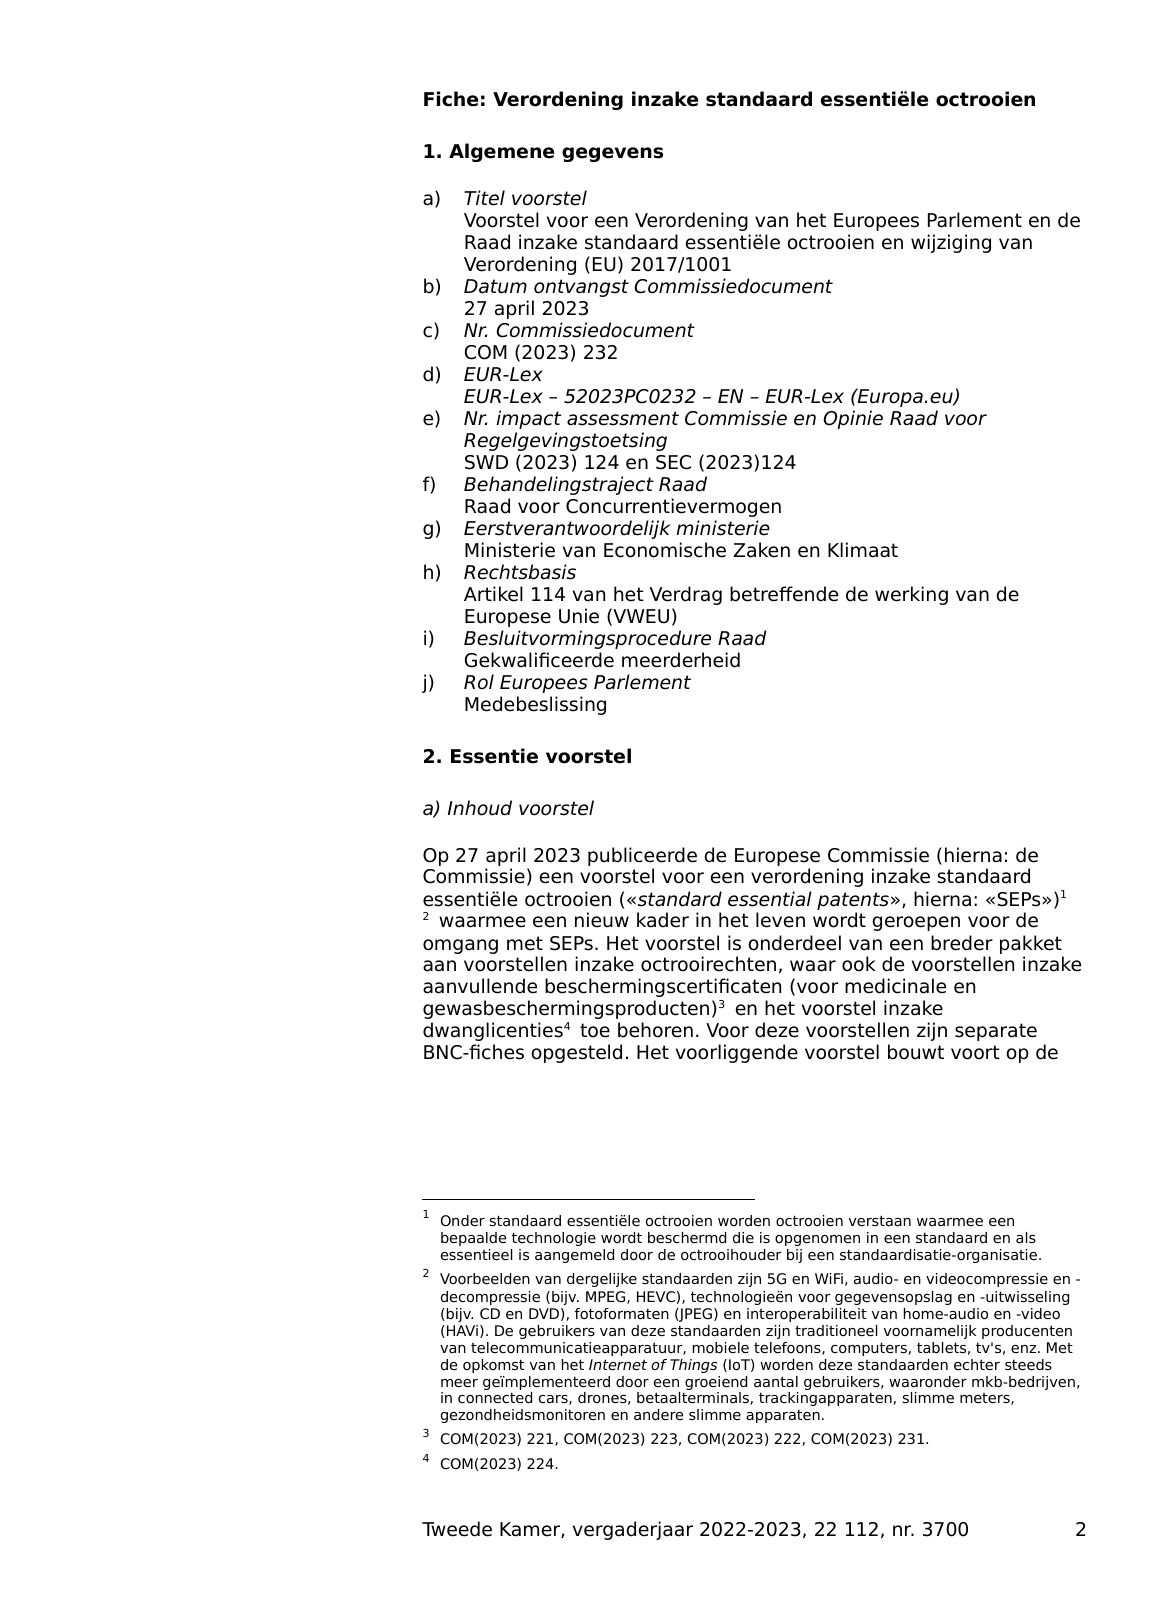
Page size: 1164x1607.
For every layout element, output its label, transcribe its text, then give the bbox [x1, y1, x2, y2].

text e) Nr. impact assessment Commissie en Opinie Raad voor Regelgevingstoetsing [422, 408, 1087, 452]
text Gekwalificeerde meerderheid [464, 649, 1087, 672]
subtitle 1. Algemene gegevens [422, 141, 1087, 163]
text Voorbeelden van dergelijke standaarden zijn 5G en WiFi, audio- en videocompressie en -decompressie (bijv. MPEG, HEVC), technologieën voor gegevensopslag en -uitwisseling (bijv. CD en DVD), fotoformaten (JPEG) en interoperabiliteit van home-audio en -video (HAVi). De gebruikers van deze standaarden zijn traditioneel voornamelijk producenten van telecommunicatieapparatuur, mobiele telefoons, computers, tablets, tv's, enz. Met de opkomst van het Internet of Things (IoT) worden deze standaarden echter steeds meer geïmplementeerd door een groeiend aantal gebruikers, waaronder mkb-bedrijven, in connected cars, drones, betaalterminals, trackingapparaten, slimme meters, gezondheidsmonitoren en andere slimme apparaten. [422, 1267, 1087, 1424]
text i) Besluitvormingsprocedure Raad [422, 628, 1087, 649]
subtitle Fiche: Verordening inzake standaard essentiële octrooien [422, 89, 1087, 111]
text c) Nr. Commissiedocument [422, 320, 1087, 342]
text SWD (2023) 124 en SEC (2023)124 [464, 452, 1087, 474]
text 27 april 2023 [464, 298, 1087, 320]
subtitle a) Inhoud voorstel [422, 797, 1087, 819]
subtitle 2. Essentie voorstel [422, 746, 1087, 767]
text Raad voor Concurrentievermogen [464, 496, 1087, 518]
text Op 27 april 2023 publiceerde de Europese Commissie (hierna: de Commissie) een voorstel voor een verordening inzake standaard essentiële octrooien («standard essential patents», hierna: «SEPs») waarmee een nieuw kader in het leven wordt geroepen voor de omgang met SEPs. Het voorstel is onderdeel van een breder pakket aan voorstellen inzake octrooirechten, waar ook de voorstellen inzake aanvullende beschermingscertificaten (voor medicinale en gewasbeschermingsproducten) en het voorstel inzake dwanglicenties toe behoren. Voor deze voorstellen zijn separate BNC-fiches opgesteld. Het voorliggende voorstel bouwt voort op de [422, 844, 1087, 1108]
text b) Datum ontvangst Commissiedocument [422, 276, 1087, 298]
text Artikel 114 van het Verdrag betreffende de werking van de Europese Unie (VWEU) [464, 584, 1087, 628]
text COM(2023) 221, COM(2023) 223, COM(2023) 222, COM(2023) 231. [422, 1427, 1087, 1449]
text Voorstel voor een Verordening van het Europees Parlement en de Raad inzake standaard essentiële octrooien en wijziging van Verordening (EU) 2017/1001 [464, 210, 1087, 276]
text Medebeslissing [464, 693, 1087, 716]
text g) Eerstverantwoordelijk ministerie [422, 518, 1087, 540]
text f) Behandelingstraject Raad [422, 474, 1087, 496]
text h) Rechtsbasis [422, 562, 1087, 584]
text d) EUR-Lex [422, 364, 1087, 386]
text Onder standaard essentiële octrooien worden octrooien verstaan waarmee een bepaalde technologie wordt beschermd die is opgenomen in een standaard en als essentieel is aangemeld door de octrooihouder bij een standaardisatie-organisatie. [422, 1208, 1087, 1264]
text COM (2023) 232 [464, 342, 1087, 364]
text a) Titel voorstel [422, 188, 1087, 210]
text COM(2023) 224. [422, 1452, 1087, 1474]
text Ministerie van Economische Zaken en Klimaat [464, 540, 1087, 562]
text j) Rol Europees Parlement [422, 672, 1087, 693]
text EUR-Lex – 52023PC0232 – EN – EUR-Lex (Europa.eu) [464, 386, 1087, 408]
